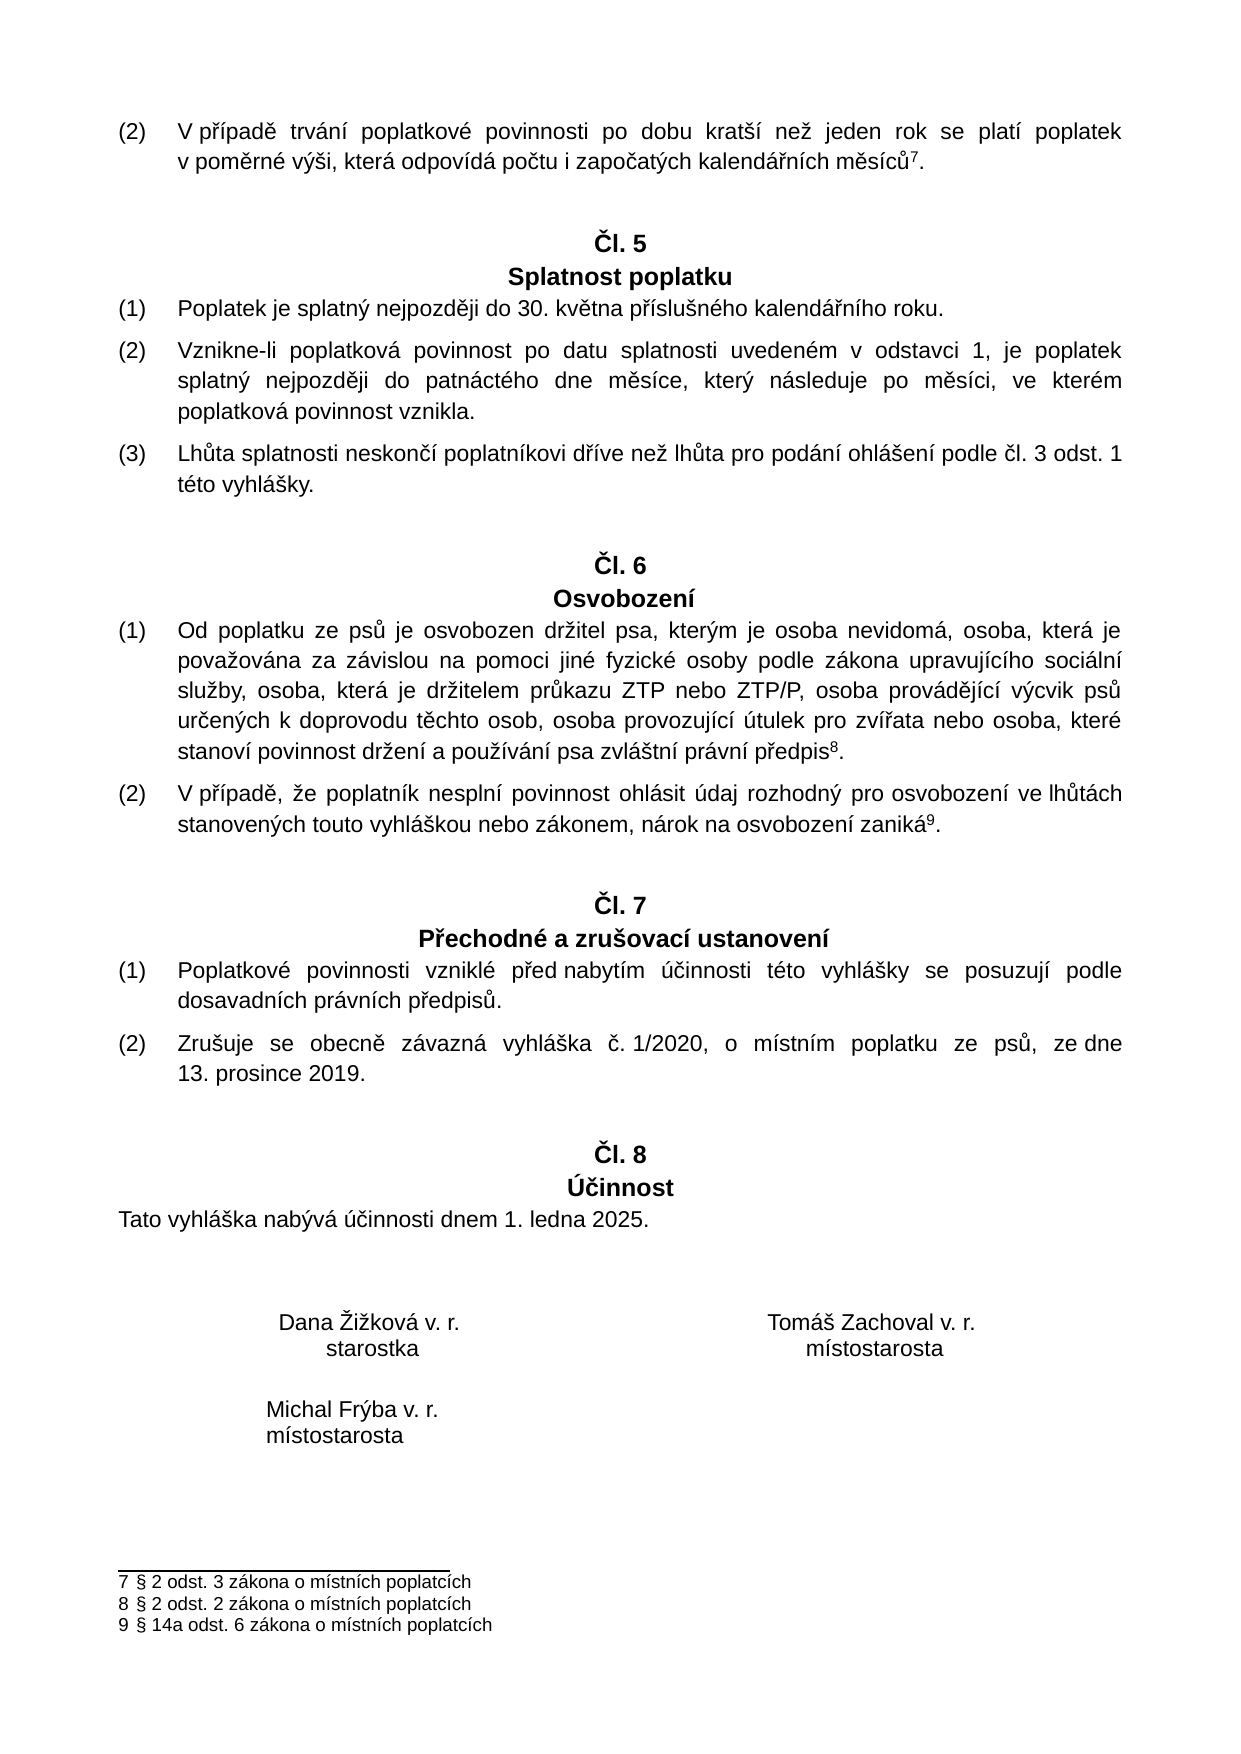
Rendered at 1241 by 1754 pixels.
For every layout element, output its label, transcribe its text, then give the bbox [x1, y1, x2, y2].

subtitle Čl. 7 Přechodné a zrušovací ustanovení [118, 891, 1122, 953]
list Poplatek je splatný nejpozději do 30. května příslušného kalendářního roku. [118, 294, 1122, 321]
list Lhůta splatnosti neskončí poplatníkovi dříve než lhůta pro podání ohlášení podle čl. 3 odst. 1 této vyhlášky. [118, 440, 1122, 497]
list § 2 odst. 3 zákona o místních poplatcích [118, 1571, 1122, 1592]
subtitle Čl. 5 Splatnost poplatku [118, 228, 1122, 290]
list Vznikne-li poplatková povinnost po datu splatnosti uvedeném v odstavci 1, je poplatek splatný nejpozději do patnáctého dne měsíce, který následuje po měsíci, ve kterém poplatková povinnost vznikla. [118, 337, 1122, 424]
list § 2 odst. 2 zákona o místních poplatcích [118, 1592, 1122, 1614]
table_header Dana Žižková v. r. starostka [118, 1249, 620, 1367]
list Zrušuje se obecně závazná vyhláška č. 1/2020, o místním poplatku ze psů, ze dne 13. prosince 2019. [118, 1030, 1122, 1086]
list Poplatkové povinnosti vzniklé před nabytím účinnosti této vyhlášky se posuzují podle dosavadních právních předpisů. [118, 957, 1122, 1013]
text Michal Frýba v. r. [192, 1396, 1122, 1422]
subtitle Čl. 6 Osvobození [118, 551, 1122, 613]
text Tato vyhláška nabývá účinnosti dnem 1. ledna 2025. [118, 1206, 1122, 1233]
subtitle Čl. 8 Účinnost [118, 1140, 1122, 1202]
list § 14a odst. 6 zákona o místních poplatcích [118, 1614, 1122, 1635]
text místostarosta [192, 1422, 1122, 1448]
table_header Tomáš Zachoval v. r. místostarosta [620, 1249, 1122, 1367]
list V případě, že poplatník nesplní povinnost ohlásit údaj rozhodný pro osvobození ve lhůtách stanovených touto vyhláškou nebo zákonem, nárok na osvobození zaniká. [118, 780, 1122, 837]
list V případě trvání poplatkové povinnosti po dobu kratší než jeden rok se platí poplatek v poměrné výši, která odpovídá počtu i započatých kalendářních měsíců. [118, 118, 1122, 175]
list Od poplatku ze psů je osvobozen držitel psa, kterým je osoba nevidomá, osoba, která je považována za závislou na pomoci jiné fyzické osoby podle zákona upravujícího sociální služby, osoba, která je držitelem průkazu ZTP nebo ZTP/P, osoba provádějící výcvik psů určených k doprovodu těchto osob, osoba provozující útulek pro zvířata nebo osoba, které stanoví povinnost držení a používání psa zvláštní právní předpis. [118, 617, 1122, 764]
